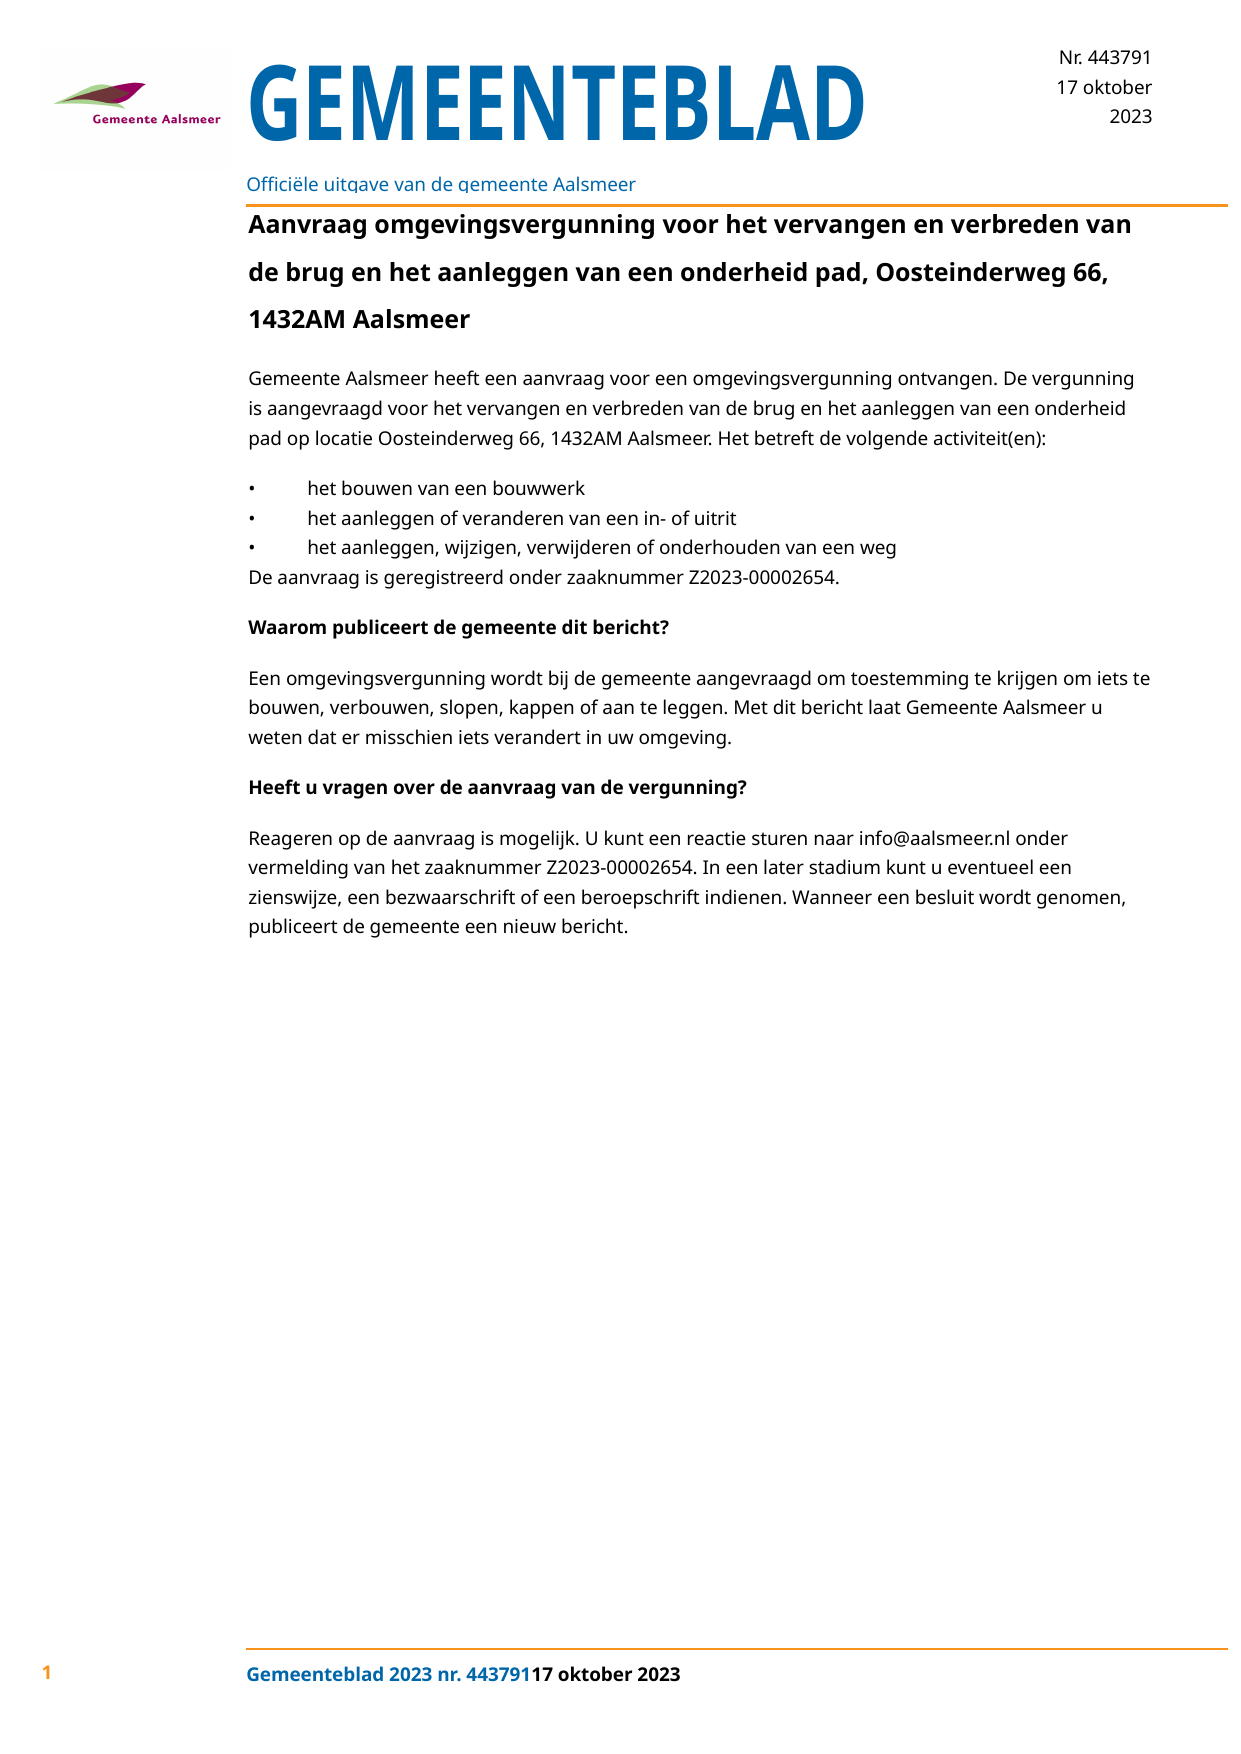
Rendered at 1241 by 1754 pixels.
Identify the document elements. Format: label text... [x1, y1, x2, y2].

list het bouwen van een bouwwerk [248, 475, 1152, 501]
text Aanvraag omgevingsvergunning voor het vervangen en verbreden van de brug en het aanleggen van een onderheid pad, Oosteinderweg 66, 1432AM Aalsmeer [248, 207, 1152, 336]
text Heeft u vragen over de aanvraag van de vergunning? [248, 774, 1152, 800]
list het aanleggen of veranderen van een in- of uitrit [248, 505, 1152, 530]
text De aanvraag is geregistreerd onder zaaknummer Z2023-00002654. [248, 564, 1152, 589]
text Gemeente Aalsmeer heeft een aanvraag voor een omgevingsvergunning ontvangen. De vergunning is aangevraagd voor het vervangen en verbreden van de brug en het aanleggen van een onderheid pad op locatie Oosteinderweg 66, 1432AM Aalsmeer. Het betreft de volgende activiteit(en): [248, 366, 1152, 450]
text Reageren op de aanvraag is mogelijk. U kunt een reactie sturen naar info@aalsmeer.nl onder vermelding van het zaaknummer Z2023-00002654. In een later stadium kunt u eventueel een zienswijze, een bezwaarschrift of een beroepschrift indienen. Wanneer een besluit wordt genomen, publiceert de gemeente een nieuw bericht. [248, 825, 1152, 939]
text Waarom publiceert de gemeente dit bericht? [248, 614, 1152, 640]
text Een omgevingsvergunning wordt bij de gemeente aangevraagd om toestemming te krijgen om iets te bouwen, verbouwen, slopen, kappen of aan te leggen. Met dit bericht laat Gemeente Aalsmeer u weten dat er misschien iets verandert in uw omgeving. [248, 665, 1152, 749]
picture [41, 47, 231, 172]
list het aanleggen, wijzigen, verwijderen of onderhouden van een weg [248, 534, 1152, 560]
